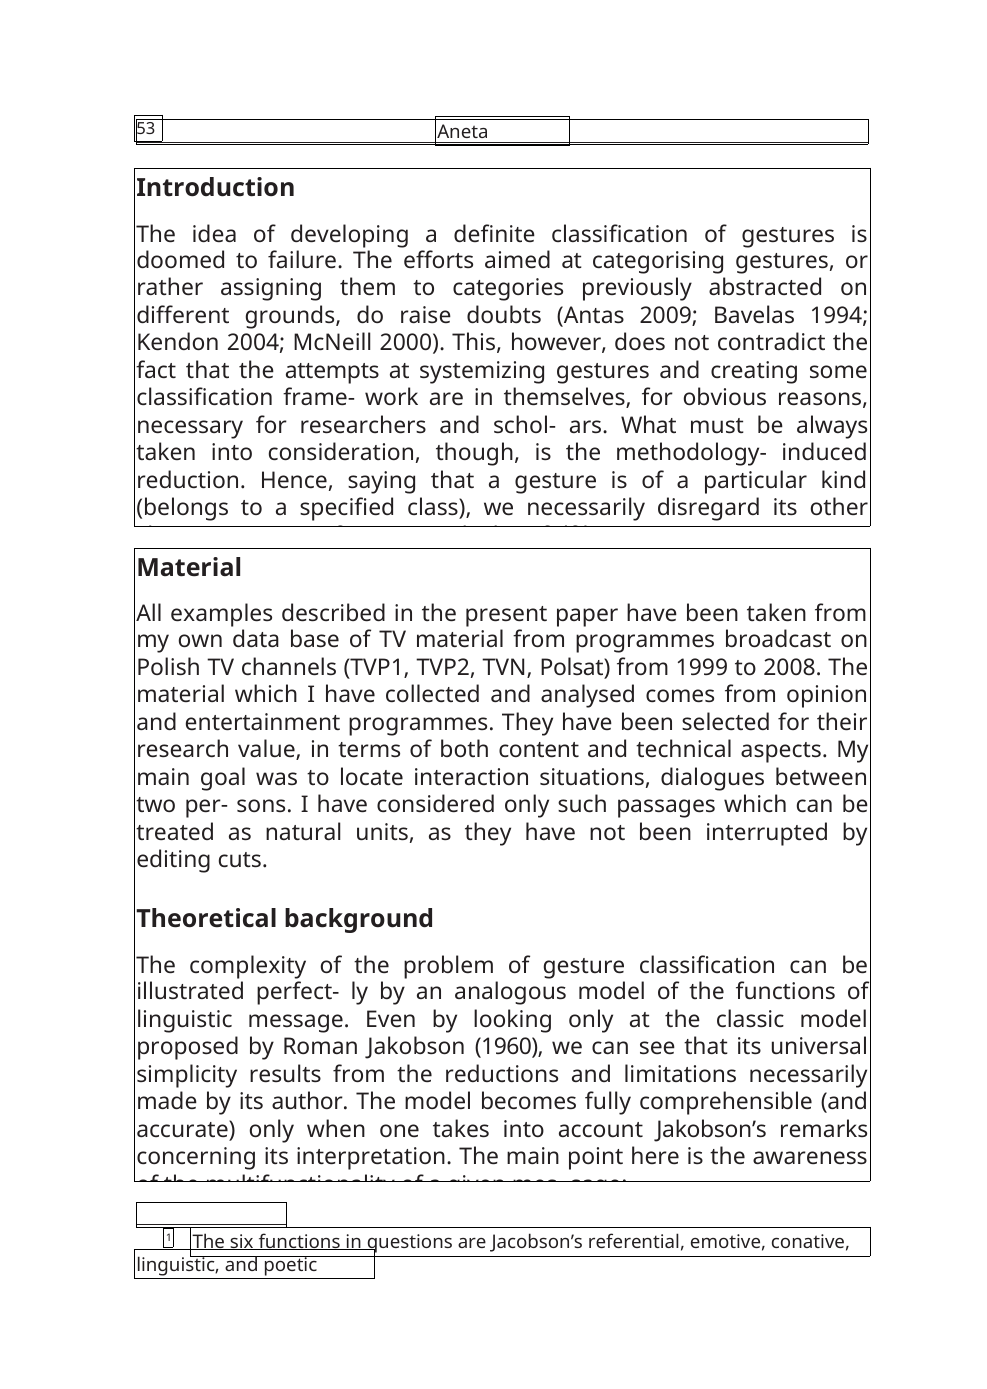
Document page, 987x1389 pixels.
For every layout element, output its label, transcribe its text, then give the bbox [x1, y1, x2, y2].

text The complexity of the problem of gesture classification can be illustrated perfect- ly by an analogous model of the functions of linguistic message. Even by looking only at the classic model proposed by Roman Jakobson (1960), we can see that its universal simplicity results from the reductions and limitations necessarily made by its author. The model becomes fully comprehensible (and accurate) only when one takes into account Jakobson’s remarks concerning its interpretation. The main point here is the awareness of the multifunctionality of a given mes- sage: [136, 951, 868, 1181]
text The six functions in questions are Jacobson’s referential, emotive, conative, phatic, meta- [192, 1229, 870, 1256]
text All examples described in the present paper have been taken from my own data base of TV material from programmes broadcast on Polish TV channels (TVP1, TVP2, TVN, Polsat) from 1999 to 2008. The material which I have collected and analysed comes from opinion and entertainment programmes. They have been selected for their research value, in terms of both content and technical aspects. My main goal was to locate interaction situations, dialogues between two per- sons. I have considered only such passages which can be treated as natural units, as they have not been interrupted by editing cuts. [136, 600, 868, 875]
text 530 [137, 120, 162, 141]
text The idea of developing a definite classification of gestures is doomed to failure. The efforts aimed at categorising gestures, or rather assigning them to categories previously abstracted on different grounds, do raise doubts (Antas 2009; Bavelas 1994; Kendon 2004; McNeill 2000). This, however, does not contradict the fact that the attempts at systemizing gestures and creating some classification frame- work are in themselves, for obvious reasons, necessary for researchers and schol- ars. What must be always taken into consideration, though, is the methodology- induced reduction. Hence, saying that a gesture is of a particular kind (belongs to a specified class), we necessarily disregard its other characteristics or functions which it fulfils in a given context. It is beyond doubt that gestures are multifunc- tional. [136, 220, 868, 526]
text Theoretical background [136, 901, 870, 935]
text 1 [166, 1231, 173, 1245]
text Aneta Załazińska [437, 120, 569, 144]
text Material [136, 549, 870, 584]
text Introduction [136, 170, 870, 204]
text linguistic, and poetic function. [136, 1251, 374, 1278]
